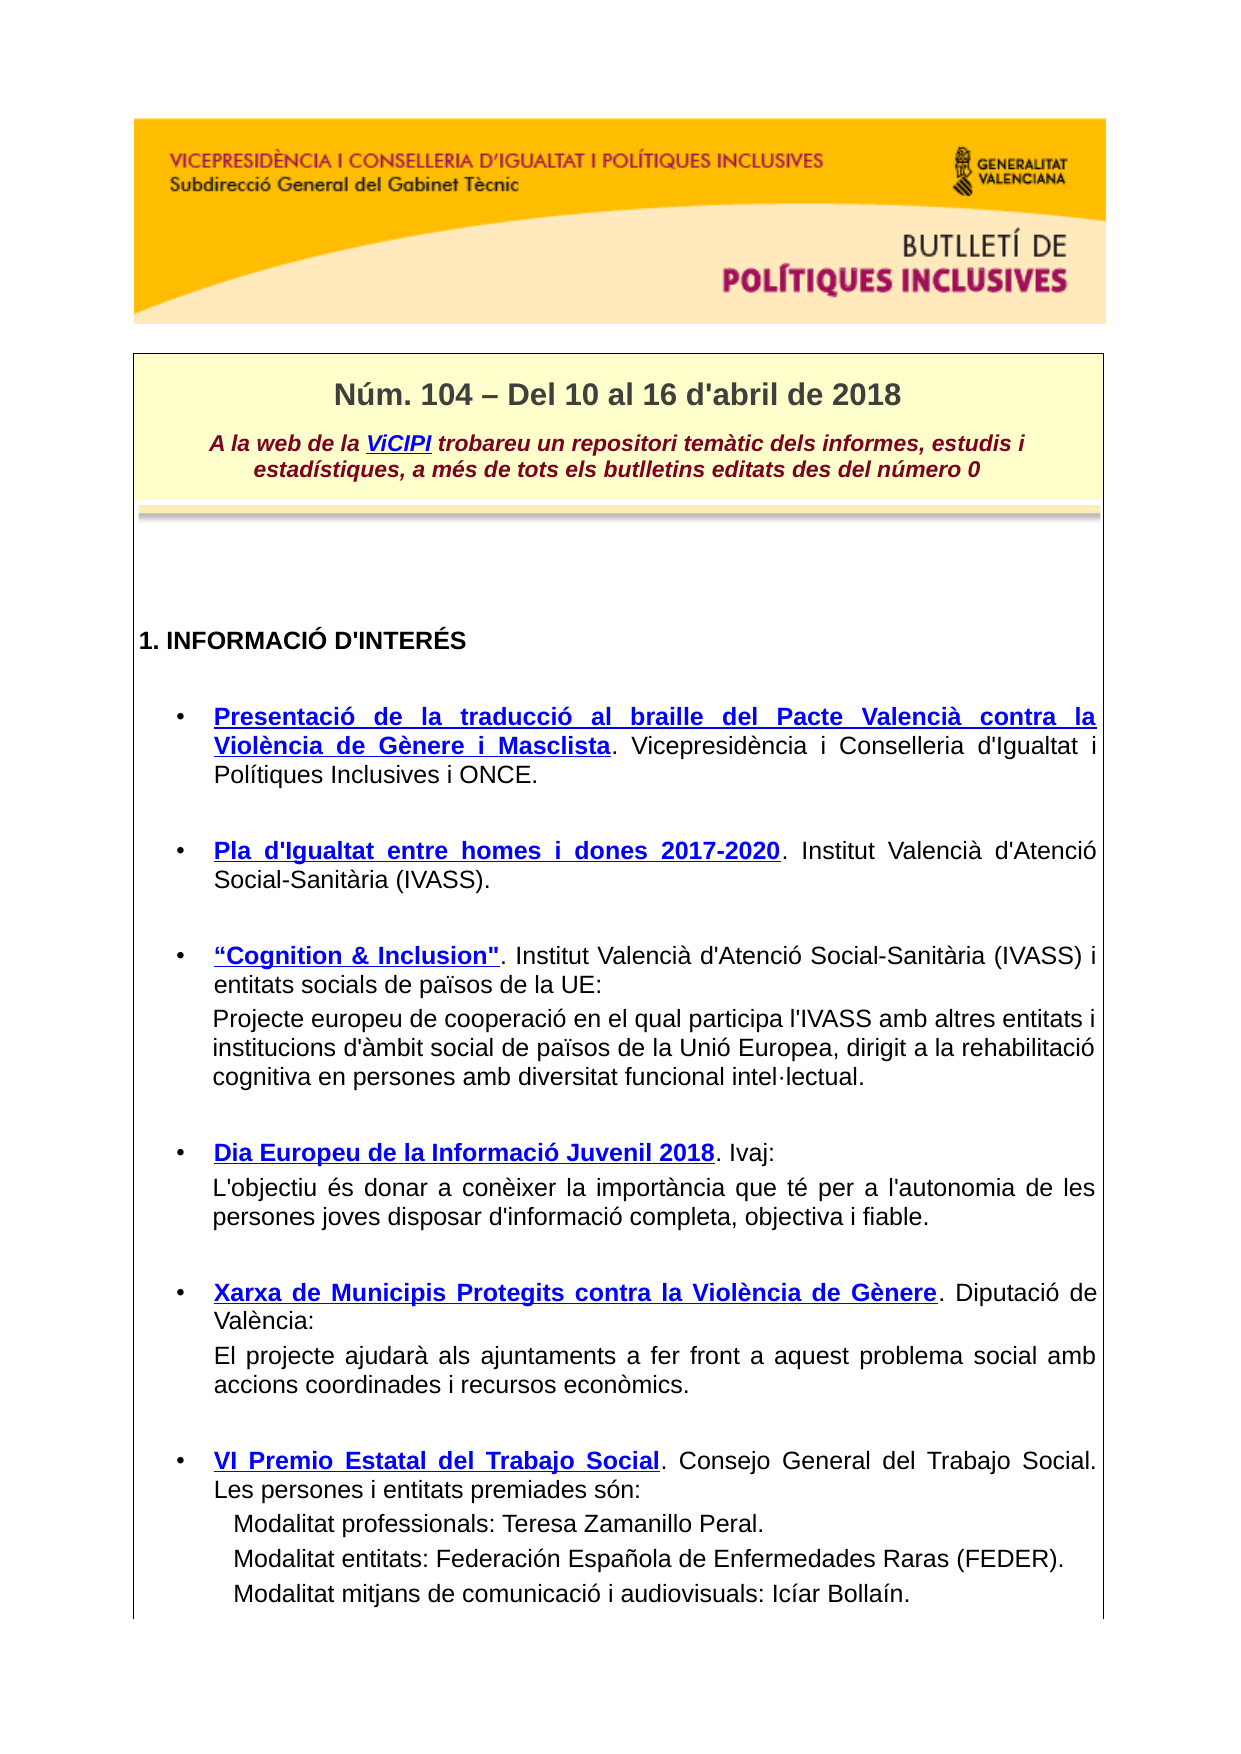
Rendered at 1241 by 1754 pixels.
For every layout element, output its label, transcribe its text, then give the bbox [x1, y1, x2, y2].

picture [133, 118, 1107, 324]
table_cell 1. INFORMACIÓ D'INTERÉS Presentació de la traducció al braille del Pacte Valencià contra la Violència de Gènere i Masclista. Vicepresidència i Conselleria d'Igualtat i Polítiques Inclusives i ONCE. Pla d'Igualtat entre homes i dones 2017-2020. Institut Valencià d'Atenció Social-Sanitària (IVASS). “Cognition & Inclusion". Institut Valencià d'Atenció Social-Sanitària (IVASS) i entitats socials de països de la UE: Projecte europeu de cooperació en el qual participa l'IVASS amb altres entitats i institucions d'àmbit social de països de la Unió Europea, dirigit a la rehabilitació cognitiva en persones amb diversitat funcional intel·lectual. Dia Europeu de la Informació Juvenil 2018. Ivaj: L'objectiu és donar a conèixer la importància que té per a l'autonomia de les persones joves disposar d'informació completa, objectiva i fiable. Xarxa de Municipis Protegits contra la Violència de Gènere. Diputació de València: El projecte ajudarà als ajuntaments a fer front a aquest problema social amb accions coordinades i recursos econòmics. VI Premio Estatal del Trabajo Social. Consejo General del Trabajo Social. Les persones i entitats premiades són: Modalitat professionals: Teresa Zamanillo Peral. Modalitat entitats: Federación Española de Enfermedades Raras (FEDER). Modalitat mitjans de comunicació i audiovisuals: Icíar Bollaín. European statistics on migration and international protection. Comissió Europea: Iniciativa legislativa de la UE en matèria de dades estadístiques sobre migració i protecció internacional, l'objectiu de la qual és revisar i completar les regles comunes existents per a la recopilació de dades en aquestes matèries. Termini de presentació de propostes: fins al 4 de maig. #MySocialRights photo competition: How do you perceive social rights in Europe? Concurs destinat a joves entre 18 i 30 anys residents en la UE. Termini de presentació de treballs: fins a l'1 de maig de 2018. 2. INFORMES I ESTUDIS El sector seguros y las personas con discapacidad y sus familias: dimensionamiento, análisis de barreras e identificación de oportunidades. Fundación ONCE. Evaluación de la calidad de vida de personas con daño cerebral. VV.AA., Universidad de Salamanca. Estado mundial de la infancia 2017: Niños en un Mundo Digital. UNICEF. Observaciones finales sobre el Sexto Informe de España. Comité de Derechos Económicos, Sociales y Culturales de Naciones Unidas: L'informe del Comitè avalua les actuacions de l'Estat espanyol per a protegir els drets econòmics, socials i culturals, i efectua recomanacions per a garantir aquests drets, en particular en matèria d'igualtat entre dones i homes, pobresa i persones migrants i sol·licitants d'asil. Projects and organisations funded by the EU Programme for Employment and Social Innovation (EaSI). Comissió Europea: L'informe mostra 7 projectes i 10 organitzacions finançades per aquest programa, des de la reforma de sistemes nacionals de protecció social fins a cooperació administrativa en ocupació juvenil. Youth Guarantee: Guide for developing national outreach strategies for inactive young people, Corbanese, V. i Rosas, G. Organització Internacional del Treball i Comissió Europea: L'informe avalua les conseqüències de la desocupació i la inactivitat dels joves i orienta estratègies nacionals per a la seua integració laboral i evitar l'exclusió social. 3. NORMATIVA EN MATÈRIA SOCIAL Generalitat: Resolució de 6 d'abril de 2018, del director general de l'Institut Valencià de la Joventut, per la qual es resol la convocatòria de campaments d'estiu per a l'any 2018, dins de la campanya «Viu jove», en la modalitat dirigida a ajuntaments. (DOGV núm. 8271, de 11/4/2018) Resolució de 2 de març de 2018, de la Conselleria d’Habitatge, Obres Públiques i Vertebració del Territori, per la qual es canvia la denominació dels grups d’habitatges pertanyents al Parc Públic d’Habitatges de la Generalitat (DOGV núm. 8272, de 12/4/2018): S’aprova el canvi de denominació dels grups d’habitatges de promoció pública de la Generalitat que es detallen en l’annex, amb la finalitat de tenir en compte la perspectiva de gènere i la memòria democràtica en l'àmbit de la ciutat, així com el reconeixement del paper de les dones en la Història. Resolució de 3 d'abril de 2018, de la Vicepresidència i Conselleria d'Igualtat i Polítiques Inclusives, per la qual es convoquen per a l'exercici 2018 les subvencions destinades a la realització de projectes dirigits a la integració social de persones immigrants. (DOGV núm. 8274, de 16/4/2018) Administración General del Estado: Resoluciones de 6 de abril de 2018, de la Secretaría de Estado de Justicia, por la que se conceden subvenciones directas en materia de prestación de asistencia jurídica gratuita, para el ejercicio presupuestario 2018, a las siguientes entidades: Consejo General de los Procuradores de España (BOE núm. 88, de 11/4/2018) Consejo General de la Abogacía española (BOE núm. 88, de 11/4/2018) Consejo General de Colegios Oficiales de Psicólogos, para la asistencia psicológica a las víctimas de los delitos. (BOE núm. 90, de 13/4/2018) Aquestes resolucions es concedeixen per a la prestació de serveis a víctimes de violència de gènere, menors d'edat i persones amb discapacitat intel·lectual o malaltia mental, entre altres, en els termes establits per la Llei d'Assistència Jurídica Gratuïta. 4. ESTADÍSTIQUES D'INTERÉS SOCIAL Enquesta de població activa (EPA): Dades quart trimestre de 2017 amb desagregació territorial provincial. Portal Estadístic de la Generalitat Valenciana: La taxa de temporalitat de les valencianes (31,2%) supera en quasi 2 punts a la dels valencians (29,3%). Açò significa que 248.200 valencianes treballen amb contracte temporal (el 31,2% de les ocupades), enfront de 263.100 valencians (el 29,3%). El 91% dels homes (1.018,300 persones) treballen a jornada completa enfront del 72,5% de les dones (665.200). Dones i homes en les Universitats públiques valencianes. Institut Valencià d'Investigacions Econòmiques (IVIE): Les dones representen el 54% de l'alumnat de les universitats públiques valencianes i el 56% de l'equip docent i investigador més jove en aquest curs 2017-2018. Superen als homes tant en les titulacions de màster (són el 55%) com en les de grau (el 53%). Hi ha paritat entre els estudiants de doctorat però encara no en l'àrea docent i investigadora: les dones representen el 40% del total, enfront del 60% d'homes. No obstant açò, l'evolució recent mostra una tendència cap a la igualtat en la docència: les professores entre 30 i 35 i entre 35 i 40 anys representen ja el 56% i el 50%, respectivament, del professorat d'aqueixes franges d'edat. Casos de Violencia de Género a 31 de marzo de 2018. Sistema VioGén, Ministerio del Interior: Actualment hi ha 54.440 casos actius de violència de gènere a Espanya, és a dir casos que són objecte d'atenció policial. A la Comunitat Valenciana en són 8.349, el 13% del total nacional, corresponents a 7.540 víctimes. Can you afford to pay for health services? Eurostat: En 2016, el 71,2% de les llars de la UE declaraven poder pagar sense dificultat el cost dels serveis sanitaris (75,5% a Espanya, similar a França, 78% i per sobre d'Itàlia, 54,3%) Poverty and social exclusion in your country. Eurostat: La taxa de la població espanyola en situació de pobresa o risc d'exclusió social en 2016 era del 27,9%, enfront del 23,5% de mitjana de la Unió Europea. Per sobre de la taxa espanyola se situen Letònia (28,5%), Itàlia (30%), Lituània (30,1%), Grècia (35,6%), Romania (38,8%) i Bulgària (40,4%). Fertility and mean age of women at childbirth across EU regions. Eurostat: La Comunitat Valenciana figura entre les regions europees amb menor taxa de fertilitat (1,32 naixements per dona en edat fèrtil, enfront d'1,61 de mitjana de la UE) i on les dones tenen més tard el primer fill (31,9 anys, enfront de la mitjana europea de 29 anys). [134, 532, 1103, 1619]
table_cell [134, 500, 1103, 532]
table_header Núm. 104 – Del 10 al 16 d'abril de 2018 A la web de la ViCIPI trobareu un repositori temàtic dels informes, estudis i estadístiques, a més de tots els butlletins editats des del número 0 [134, 354, 1103, 500]
